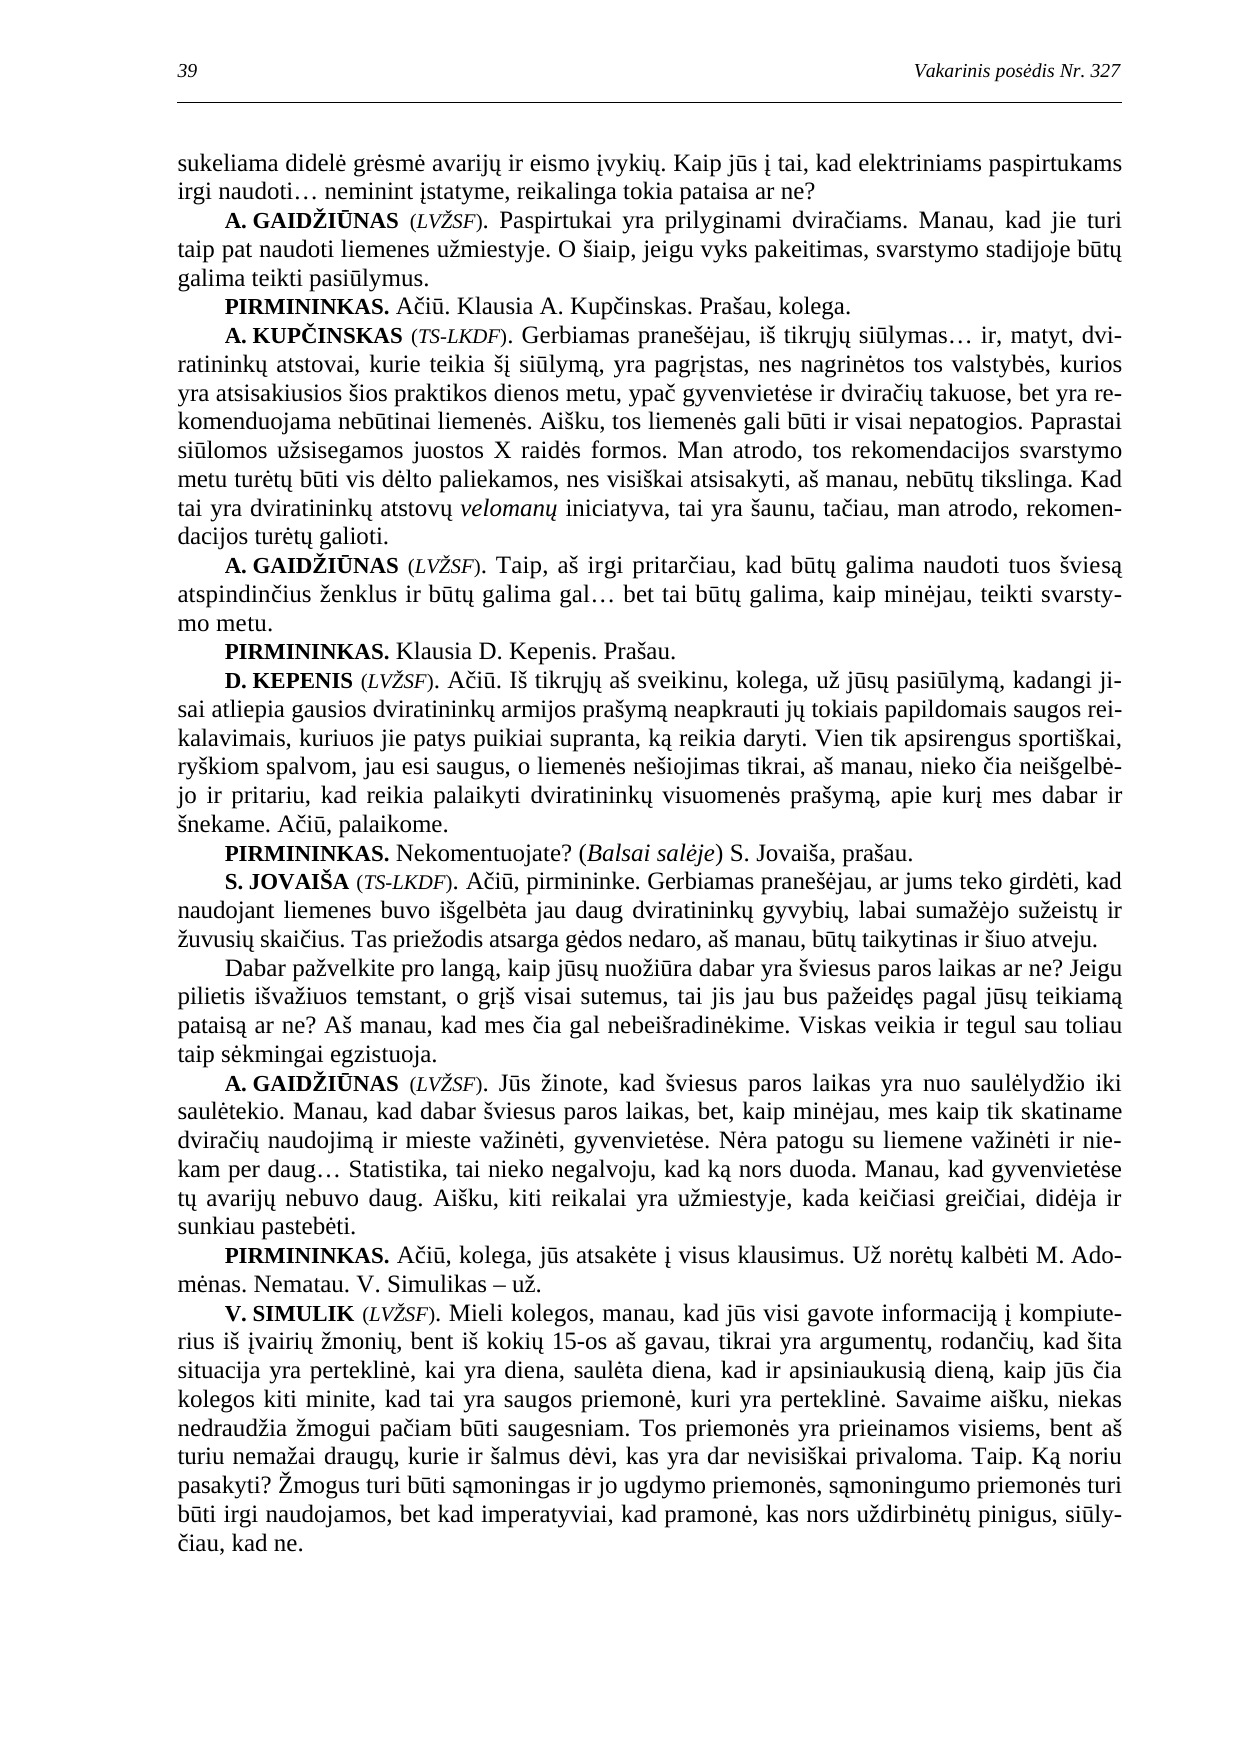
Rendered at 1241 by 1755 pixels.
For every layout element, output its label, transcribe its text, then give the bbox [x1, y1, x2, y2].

text A. KUPČINSKAS (TS-LKDF). Ger­bia­mas pra­ne­šė­jau, iš tik­rų­jų siū­ly­mas… ir, ma­tyt, dvi­ra­ti­nin­kų at­sto­vai, ku­rie tei­kia šį siū­ly­mą, yra pa­grįs­tas, nes nag­ri­nė­tos tos vals­ty­bės, ku­rios yra at­si­sa­kiu­sios šios prak­ti­kos die­nos me­tu, ypač gy­ven­vie­tė­se ir dvi­ra­čių ta­kuo­se, bet yra re­ko­men­duo­ja­ma ne­bū­ti­nai lie­me­nės. Aiš­ku, tos lie­me­nės ga­li bū­ti ir vi­sai ne­pa­to­gios. Pa­pras­tai siū­lo­mos už­si­se­ga­mos juos­tos X rai­dės for­mos. Man at­ro­do, tos re­ko­men­da­ci­jos svars­ty­mo me­tu tu­rė­tų bū­ti vis dėl­to pa­lie­ka­mos, nes vi­siš­kai at­si­sa­ky­ti, aš ma­nau, ne­bū­tų tiks­lin­ga. Kad tai yra dvi­ra­ti­nin­kų at­sto­vų ve­lo­ma­nų ini­cia­ty­va, tai yra šau­nu, ta­čiau, man at­ro­do, re­ko­men­da­ci­jos tu­rė­tų ga­lio­ti. [177, 320, 1122, 550]
text PIRMININKAS. Ne­ko­men­tuo­ja­te? (Bal­sai sa­lė­je) S. Jo­vai­ša, pra­šau. [177, 838, 1122, 866]
text PIRMININKAS. Ačiū. Klau­sia A. Kup­čins­kas. Pra­šau, ko­le­ga. [177, 291, 1122, 320]
text su­ke­lia­ma di­de­lė grės­mė ava­ri­jų ir eis­mo įvy­kių. Kaip jūs į tai, kad elek­tri­niams pa­spir­tu­kams ir­gi nau­do­ti… ne­mi­nint įsta­ty­me, rei­ka­lin­ga to­kia pa­tai­sa ar ne? [177, 148, 1122, 205]
text PIRMININKAS. Ačiū, ko­le­ga, jūs at­sa­kė­te į vi­sus klau­si­mus. Už no­rė­tų kal­bė­ti M. Ado­mė­nas. Ne­ma­tau. V. Si­mu­li­kas – už. [177, 1240, 1122, 1298]
text V. SIMULIK (LVŽSF). Mie­li ko­le­gos, ma­nau, kad jūs vi­si ga­vo­te in­for­ma­ci­ją į kom­piu­te­rius iš įvai­rių žmo­nių, bent iš ko­kių 15-os aš ga­vau, tik­rai yra ar­gu­men­tų, ro­dan­čių, kad ši­ta si­tu­a­ci­ja yra per­tek­li­nė, kai yra die­na, sau­lė­ta die­na, kad ir ap­si­niau­ku­sią die­ną, kaip jūs čia ko­le­gos ki­ti mi­ni­te, kad tai yra sau­gos prie­mo­nė, ku­ri yra per­tek­li­nė. Sa­vai­me aiš­ku, nie­kas ne­drau­džia žmo­gui pa­čiam bū­ti sau­ges­niam. Tos prie­mo­nės yra pri­ei­na­mos vi­siems, bent aš tu­riu ne­ma­žai drau­gų, ku­rie ir šal­mus dė­vi, kas yra dar ne­vi­siš­kai pri­va­lo­ma. Taip. Ką no­riu pa­sa­ky­ti? Žmo­gus tu­ri bū­ti są­mo­nin­gas ir jo ug­dy­mo prie­mo­nės, są­mo­nin­gu­mo prie­mo­nės tu­ri bū­ti ir­gi nau­do­ja­mos, bet kad im­pe­ra­ty­viai, kad pra­mo­nė, kas nors už­dir­bi­nė­tų pi­ni­gus, siū­ly­čiau, kad ne. [177, 1298, 1122, 1556]
text S. JOVAIŠA (TS-LKDF). Ačiū, pir­mi­nin­ke. Ger­bia­mas pra­ne­šė­jau, ar jums te­ko gir­dė­ti, kad nau­do­jant lie­me­nes bu­vo iš­gel­bė­ta jau daug dvi­ra­ti­nin­kų gy­vy­bių, la­bai su­ma­žė­jo su­žeis­tų ir žu­vu­sių skai­čius. Tas prie­žo­dis at­sar­ga gė­dos ne­da­ro, aš ma­nau, bū­tų tai­ky­ti­nas ir šiuo at­ve­ju. [177, 866, 1122, 953]
text D. KEPENIS (LVŽSF). Ačiū. Iš tik­rų­jų aš svei­ki­nu, ko­le­ga, už jū­sų pa­siū­ly­mą, ka­dan­gi ji­sai at­lie­pia gau­sios dvi­ra­ti­nin­kų ar­mi­jos pra­šy­mą ne­ap­krau­ti jų to­kiais pa­pil­do­mais sau­gos rei­ka­la­vi­mais, ku­riuos jie pa­tys pui­kiai su­pran­ta, ką rei­kia da­ry­ti. Vien tik ap­si­ren­gus spor­tiš­kai, ryš­kiom spal­vom, jau esi sau­gus, o lie­me­nės ne­šio­ji­mas tik­rai, aš ma­nau, nie­ko čia ne­iš­gel­bė­jo ir pri­ta­riu, kad rei­kia pa­lai­ky­ti dvi­ra­ti­nin­kų vi­suo­me­nės pra­šy­mą, apie ku­rį mes da­bar ir šne­ka­me. Ačiū, pa­lai­ko­me. [177, 665, 1122, 838]
text PIRMININKAS. Klau­sia D. Ke­pe­nis. Pra­šau. [177, 636, 1122, 665]
text A. GAIDŽIŪNAS (LVŽSF). Taip, aš ir­gi pri­tar­čiau, kad bū­tų ga­li­ma nau­do­ti tuos švie­są at­spin­din­čius žen­klus ir bū­tų ga­li­ma gal… bet tai bū­tų ga­li­ma, kaip mi­nė­jau, teik­ti svars­ty­mo me­tu. [177, 550, 1122, 636]
text Da­bar pa­žvel­ki­te pro lan­gą, kaip jū­sų nuo­žiū­ra da­bar yra švie­sus pa­ros lai­kas ar ne? Jei­gu pi­lie­tis iš­va­žiuos tems­tant, o grįš vi­sai su­te­mus, tai jis jau bus pa­žei­dęs pa­gal jū­sų tei­kia­mą pa­tai­są ar ne? Aš ma­nau, kad mes čia gal ne­be­iš­ra­di­nė­ki­me. Vis­kas vei­kia ir te­gul sau to­liau taip sėk­min­gai eg­zis­tuo­ja. [177, 953, 1122, 1068]
text A. GAIDŽIŪNAS (LVŽSF). Jūs ži­no­te, kad švie­sus pa­ros lai­kas yra nuo sau­lė­ly­džio iki sau­lė­te­kio. Ma­nau, kad da­bar švie­sus pa­ros lai­kas, bet, kaip mi­nė­jau, mes kaip tik ska­ti­na­me dvi­ra­čių nau­do­ji­mą ir mies­te va­ži­nė­ti, gy­ven­vie­tė­se. Nė­ra pa­to­gu su lie­me­ne va­ži­nė­ti ir nie­kam per daug… Sta­tis­ti­ka, tai nie­ko ne­gal­vo­ju, kad ką nors duo­da. Ma­nau, kad gy­ven­vie­tė­se tų ava­ri­jų ne­bu­vo daug. Aiš­ku, ki­ti rei­ka­lai yra už­mies­ty­je, ka­da kei­čia­si grei­čiai, di­dė­ja ir sun­kiau pa­ste­bė­ti. [177, 1068, 1122, 1240]
text A. GAIDŽIŪNAS (LVŽSF). Pa­spir­tu­kai yra pri­ly­gi­na­mi dvi­ra­čiams. Ma­nau, kad jie tu­ri taip pat nau­do­ti lie­me­nes už­mies­ty­je. O šiaip, jei­gu vyks pa­kei­ti­mas, svars­ty­mo sta­di­jo­je bū­tų ga­li­ma teik­ti pa­siū­ly­mus. [177, 205, 1122, 291]
